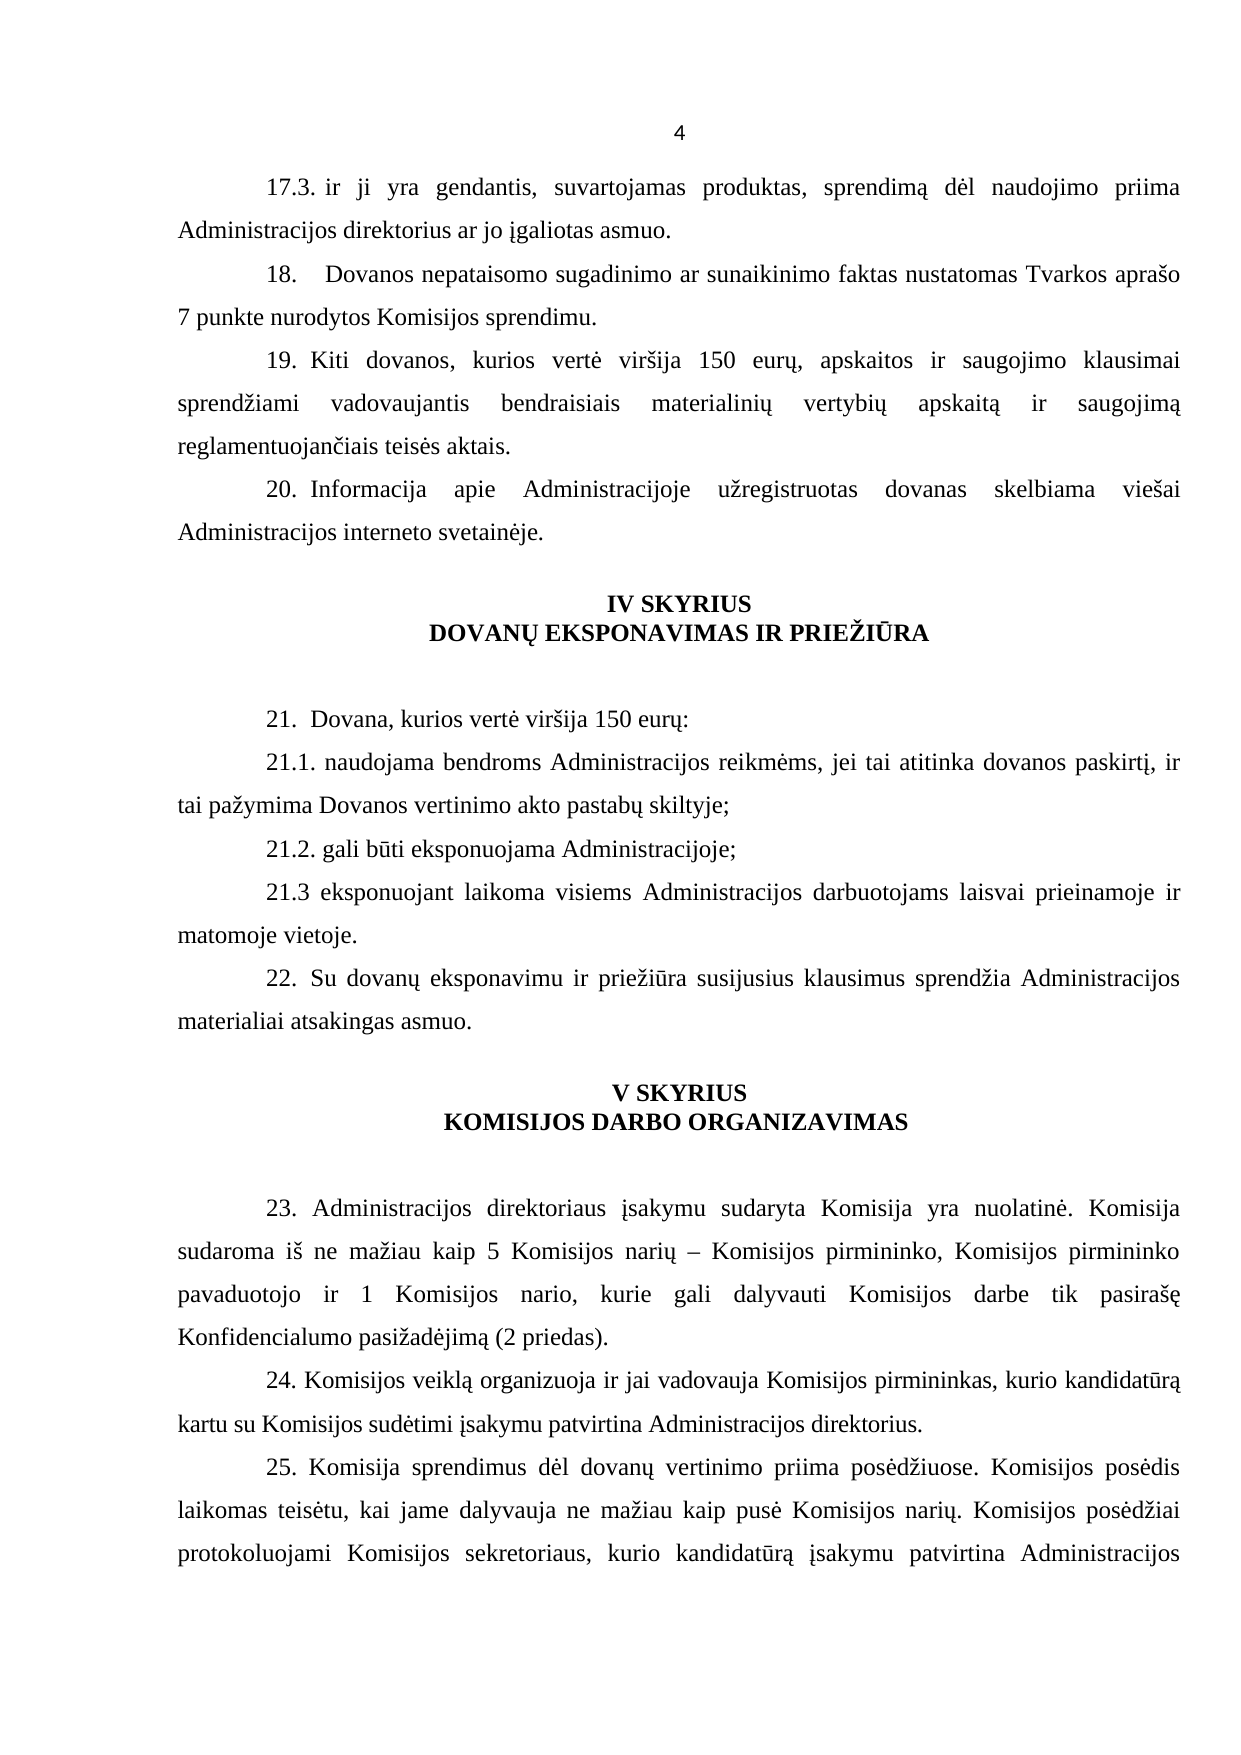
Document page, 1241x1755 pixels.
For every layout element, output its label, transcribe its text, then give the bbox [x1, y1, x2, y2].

text 21.2. gali būti eksponuojama Administracijoje; [177, 834, 1181, 862]
text KOMISIJOS DARBO ORGANIZAVIMAS [177, 1107, 1181, 1136]
text 24. Komisijos veiklą organizuoja ir jai vadovauja Komisijos pirmininkas, kurio kandidatūrą kartu su Komisijos sudėtimi įsakymu patvirtina Administracijos direktorius. [177, 1366, 1181, 1437]
text IV SKYRIUS [177, 589, 1181, 618]
text 22. Su dovanų eksponavimu ir priežiūra susijusius klausimus sprendžia Administracijos materialiai atsakingas asmuo. [177, 963, 1181, 1035]
text 25. Komisija sprendimus dėl dovanų vertinimo priima posėdžiuose. Komisijos posėdis laikomas teisėtu, kai jame dalyvauja ne mažiau kaip pusė Komisijos narių. Komisijos posėdžiai protokoluojami Komisijos sekretoriaus, kurio kandidatūrą įsakymu patvirtina Administracijos [177, 1452, 1181, 1567]
text 20. Informacija apie Administracijoje užregistruotas dovanas skelbiama viešai Administracijos interneto svetainėje. [177, 474, 1181, 546]
text 19. Kiti dovanos, kurios vertė viršija 150 eurų, apskaitos ir saugojimo klausimai sprendžiami vadovaujantis bendraisiais materialinių vertybių apskaitą ir saugojimą reglamentuojančiais teisės aktais. [177, 345, 1181, 460]
text 21.3 eksponuojant laikoma visiems Administracijos darbuotojams laisvai prieinamoje ir matomoje vietoje. [177, 877, 1181, 949]
text 21.1. naudojama bendroms Administracijos reikmėms, jei tai atitinka dovanos paskirtį, ir tai pažymima Dovanos vertinimo akto pastabų skiltyje; [177, 747, 1181, 819]
text 17.3. ir ji yra gendantis, suvartojamas produktas, sprendimą dėl naudojimo priima Administracijos direktorius ar jo įgaliotas asmuo. [177, 172, 1181, 244]
text DOVANŲ EKSPONAVIMAS IR PRIEŽIŪRA [177, 618, 1181, 647]
text 23. Administracijos direktoriaus įsakymu sudaryta Komisija yra nuolatinė. Komisija sudaroma iš ne mažiau kaip 5 Komisijos narių – Komisijos pirmininko, Komisijos pirmininko pavaduotojo ir 1 Komisijos nario, kurie gali dalyvauti Komisijos darbe tik pasirašę Konfidencialumo pasižadėjimą (2 priedas). [177, 1193, 1181, 1351]
text V SKYRIUS [177, 1078, 1181, 1107]
text 18. Dovanos nepataisomo sugadinimo ar sunaikinimo faktas nustatomas Tvarkos aprašo 7 punkte nurodytos Komisijos sprendimu. [177, 259, 1181, 331]
text 21. Dovana, kurios vertė viršija 150 eurų: [177, 704, 1181, 733]
